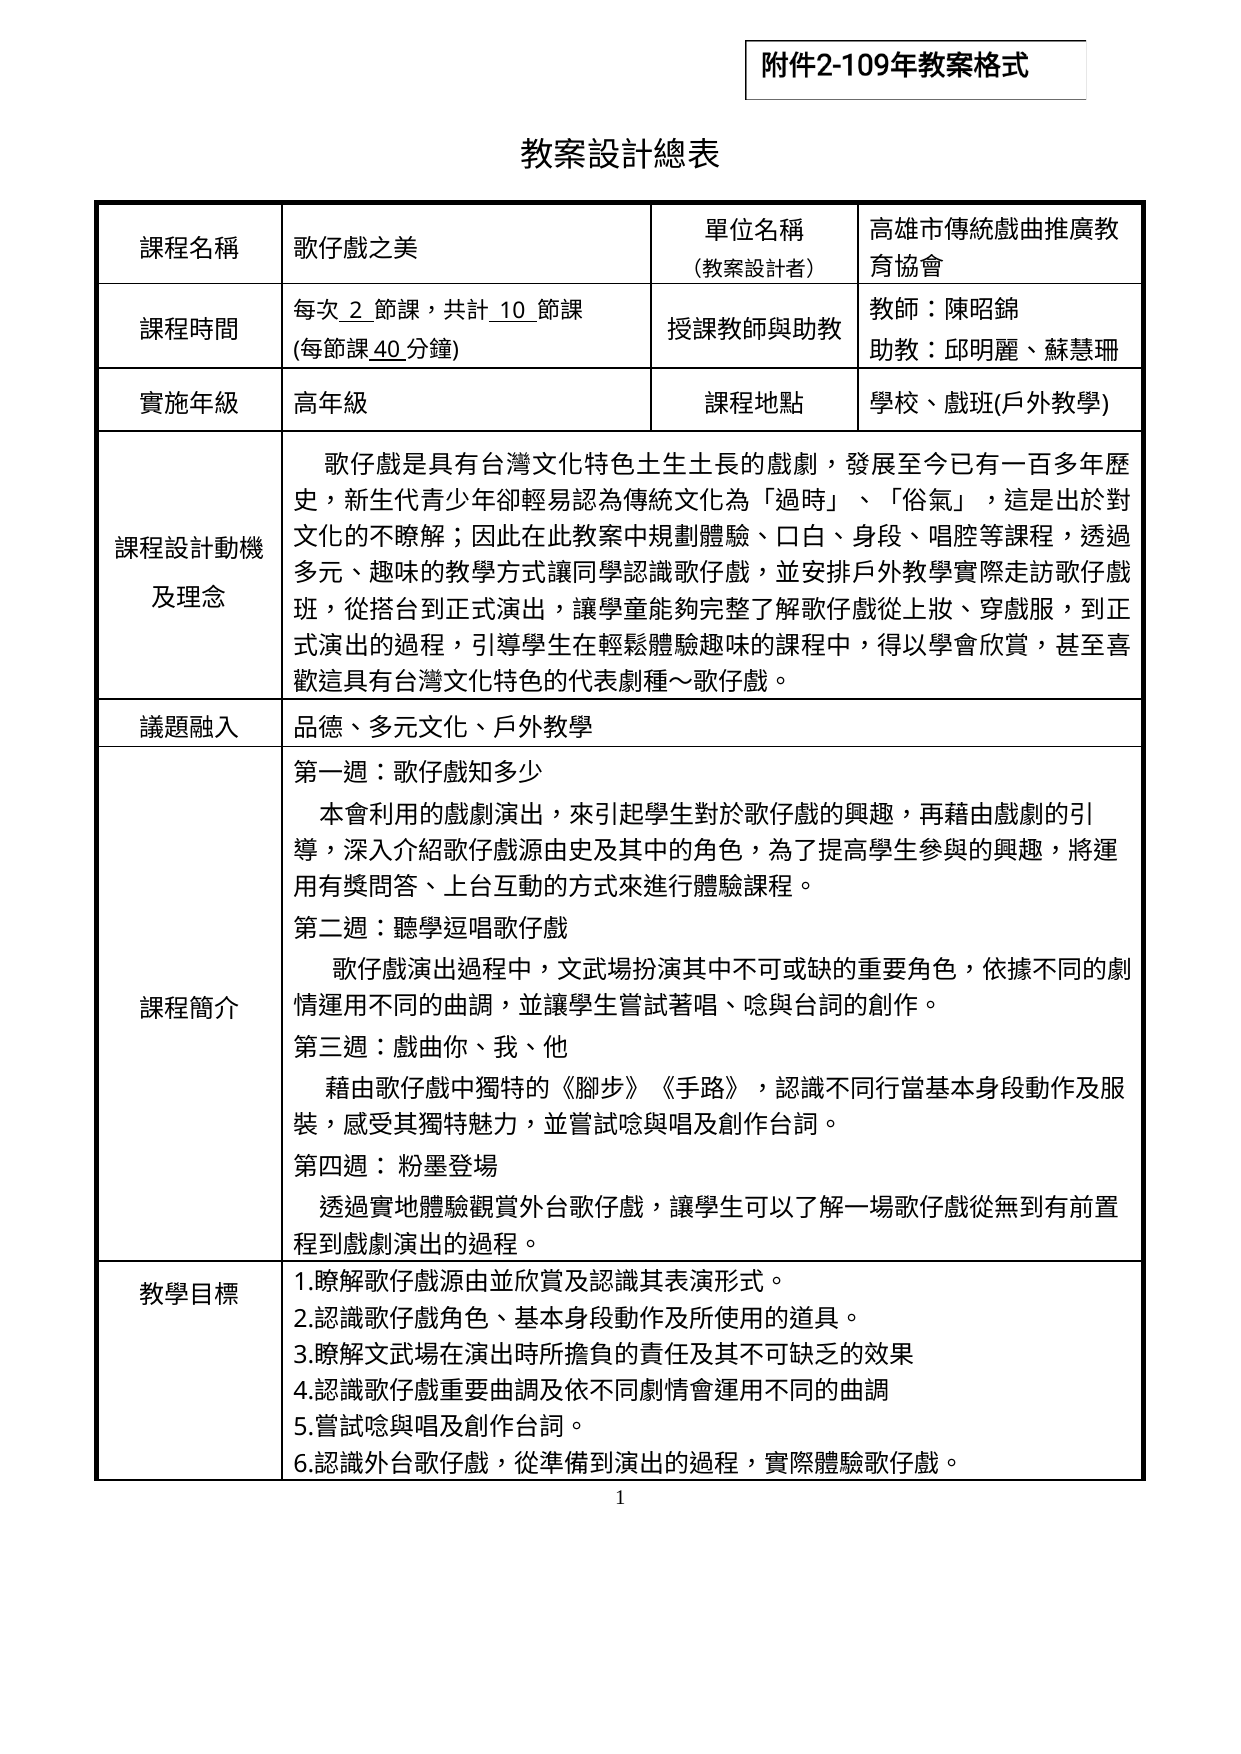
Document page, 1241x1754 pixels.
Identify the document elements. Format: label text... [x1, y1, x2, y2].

table_cell 品德、多元文化、戶外教學 [283, 700, 1141, 746]
table_header 單位名稱 （教案設計者） [652, 205, 857, 282]
table_header 歌仔戲之美 [283, 205, 650, 282]
table_cell 高年級 [283, 369, 650, 430]
table_cell 歌仔戲是具有台灣文化特色土生土長的戲劇，發展至今已有一百多年歷史，新生代青少年卻輕易認為傳統文化為「過時」、「俗氣」，這是出於對文化的不瞭解；因此在此教案中規劃體驗、口白、身段、唱腔等課程，透過多元、趣味的教學方式讓同學認識歌仔戲，並安排戶外教學實際走訪歌仔戲班，從搭台到正式演出，讓學童能夠完整了解歌仔戲從上妝、穿戲服，到正式演出的過程，引導學生在輕鬆體驗趣味的課程中，得以學會欣賞，甚至喜歡這具有台灣文化特色的代表劇種〜歌仔戲。 [283, 432, 1141, 698]
table_cell 課程設計動機 及理念 [99, 432, 281, 698]
table_cell 課程簡介 [99, 747, 281, 1260]
table_cell 教學目標 [99, 1262, 281, 1479]
table_cell 議題融入 [99, 700, 281, 746]
table_cell 1.瞭解歌仔戲源由並欣賞及認識其表演形式。 2.認識歌仔戲角色、基本身段動作及所使用的道具。 3.瞭解文武場在演出時所擔負的責任及其不可缺乏的效果 4.認識歌仔戲重要曲調及依不同劇情會運用不同的曲調 5.嘗試唸與唱及創作台詞。 6.認識外台歌仔戲，從準備到演出的過程，實際體驗歌仔戲。 [283, 1262, 1141, 1479]
table_cell 課程地點 [652, 369, 857, 430]
table_cell 實施年級 [99, 369, 281, 430]
table_cell 學校、戲班(戶外教學) [859, 369, 1141, 430]
table_cell 每次 2 節課，共計 10 節課 (每節課 40 分鐘) [283, 284, 650, 367]
table_cell 第一週：歌仔戲知多少 本會利用的戲劇演出，來引起學生對於歌仔戲的興趣，再藉由戲劇的引導，深入介紹歌仔戲源由史及其中的角色，為了提高學生參與的興趣，將運用有獎問答、上台互動的方式來進行體驗課程。 第二週：聽學逗唱歌仔戲 歌仔戲演出過程中，文武場扮演其中不可或缺的重要角色，依據不同的劇情運用不同的曲調，並讓學生嘗試著唱、唸與台詞的創作。 第三週：戲曲你、我、他 藉由歌仔戲中獨特的《腳步》《手路》，認識不同行當基本身段動作及服裝，感受其獨特魅力，並嘗試唸與唱及創作台詞。 第四週： 粉墨登場 透過實地體驗觀賞外台歌仔戲，讓學生可以了解一場歌仔戲從無到有前置程到戲劇演出的過程。 [283, 747, 1141, 1260]
table_cell 課程時間 [99, 284, 281, 367]
table_cell 教師：陳昭錦 助教：邱明麗、蘇慧珊 [859, 284, 1141, 367]
table_header 課程名稱 [99, 205, 281, 282]
text 教案設計總表 [112, 128, 1128, 176]
table_header 高雄市傳統戲曲推廣教育協會 [859, 205, 1141, 282]
table_cell 授課教師與助教 [652, 284, 857, 367]
